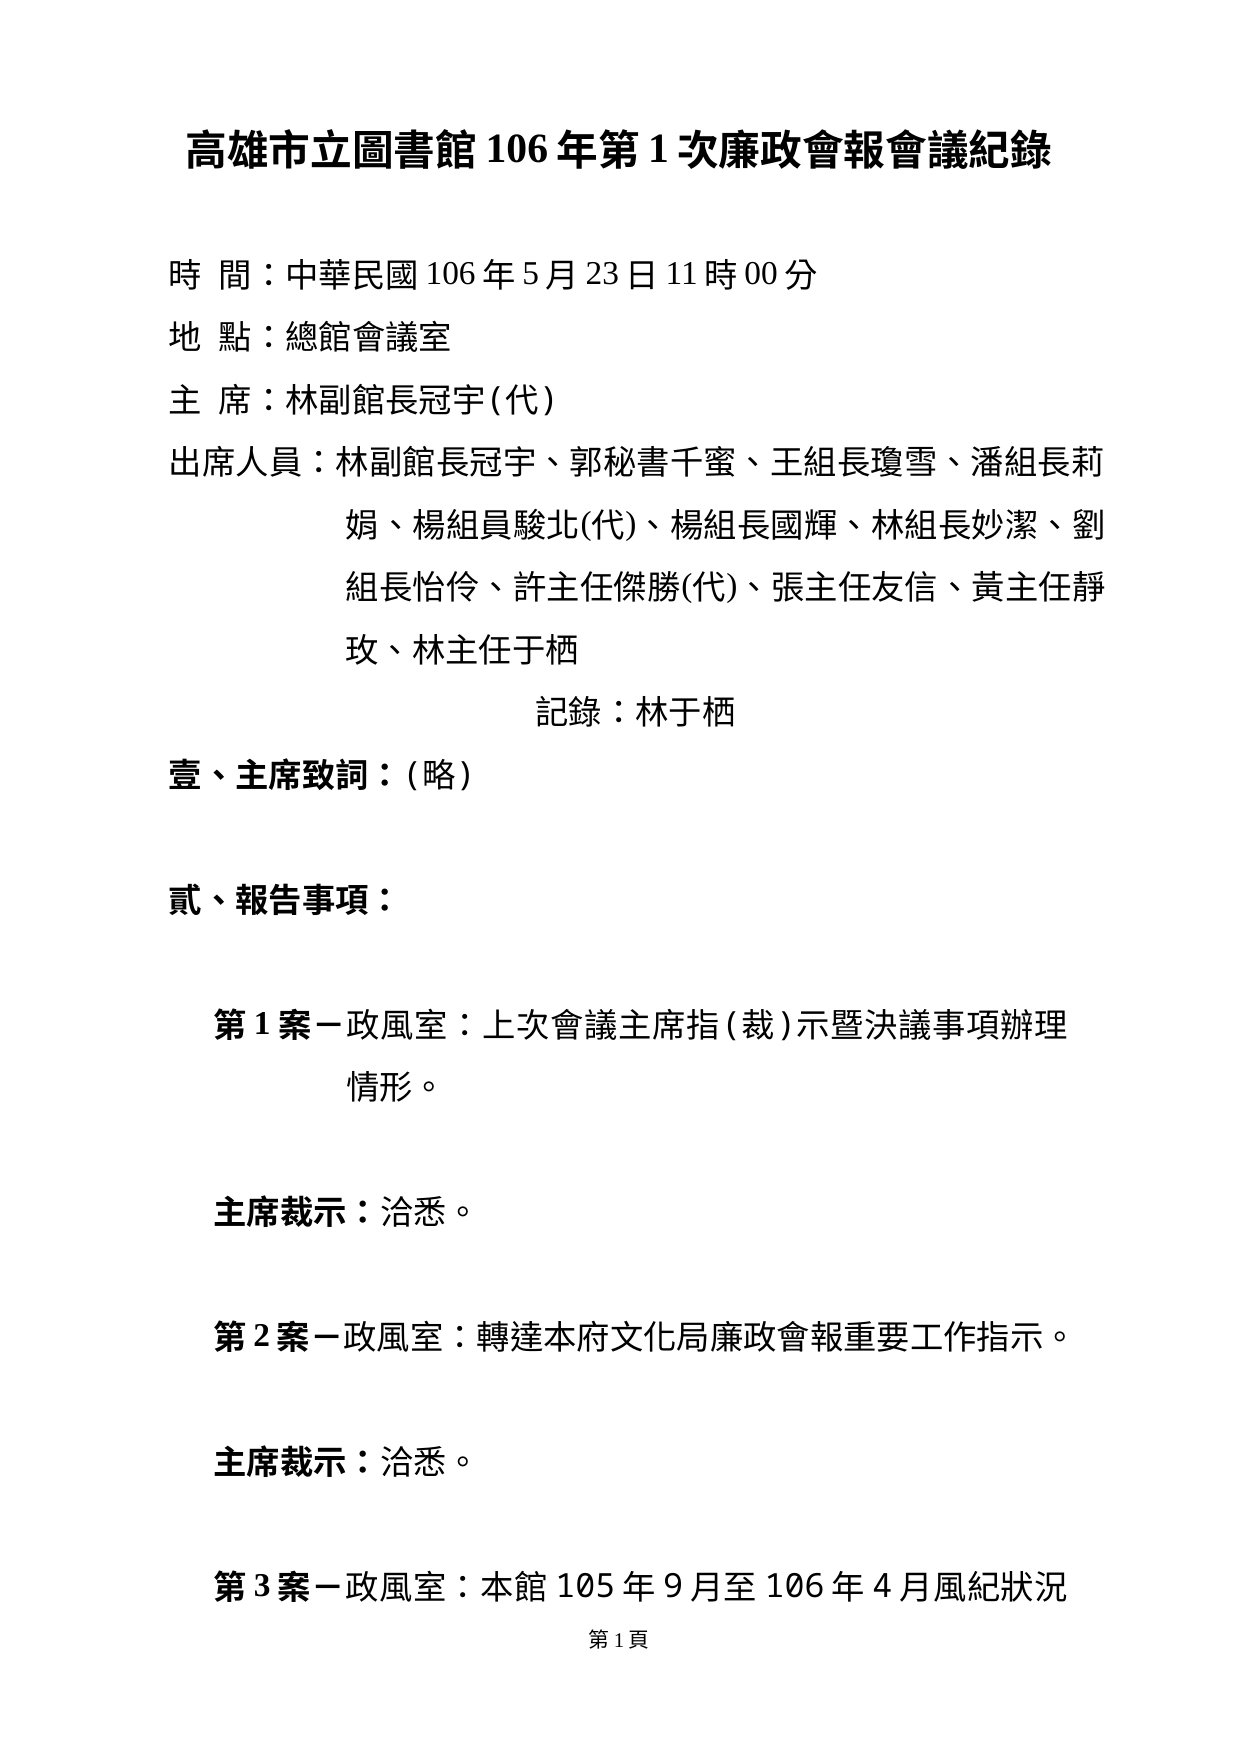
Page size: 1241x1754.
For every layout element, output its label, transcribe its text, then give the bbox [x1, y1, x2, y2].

text 記錄：林于栖 [169, 668, 1106, 731]
text 第3案－政風室：本館105年9月至106年4月風紀狀況 [213, 1543, 1069, 1606]
text 主席裁示：洽悉。 [213, 1168, 1069, 1231]
text 地 點：總館會議室 [169, 293, 1069, 356]
text 高雄市立圖書館106年第1次廉政會報會議紀錄 [169, 106, 1069, 168]
text 主 席：林副館長冠宇(代) [169, 356, 1106, 418]
text 壹、主席致詞：(略) [169, 731, 1069, 793]
text 第1案－政風室：上次會議主席指(裁)示暨決議事項辦理情形。 [213, 981, 1069, 1106]
text 主席裁示：洽悉。 [213, 1418, 1069, 1481]
text 第2案－政風室：轉達本府文化局廉政會報重要工作指示。 [213, 1293, 1069, 1356]
text 出席人員：林副館長冠宇、郭秘書千蜜、王組長瓊雪、潘組長莉娟、楊組員駿北(代)、楊組長國輝、林組長妙潔、劉組長怡伶、許主任傑勝(代)、張主任友信、黃主任靜玫、林主任于栖 [169, 418, 1106, 668]
text 貳、報告事項： [169, 856, 1069, 918]
text 時 間：中華民國106年5月23日11時00分 [169, 231, 1069, 293]
